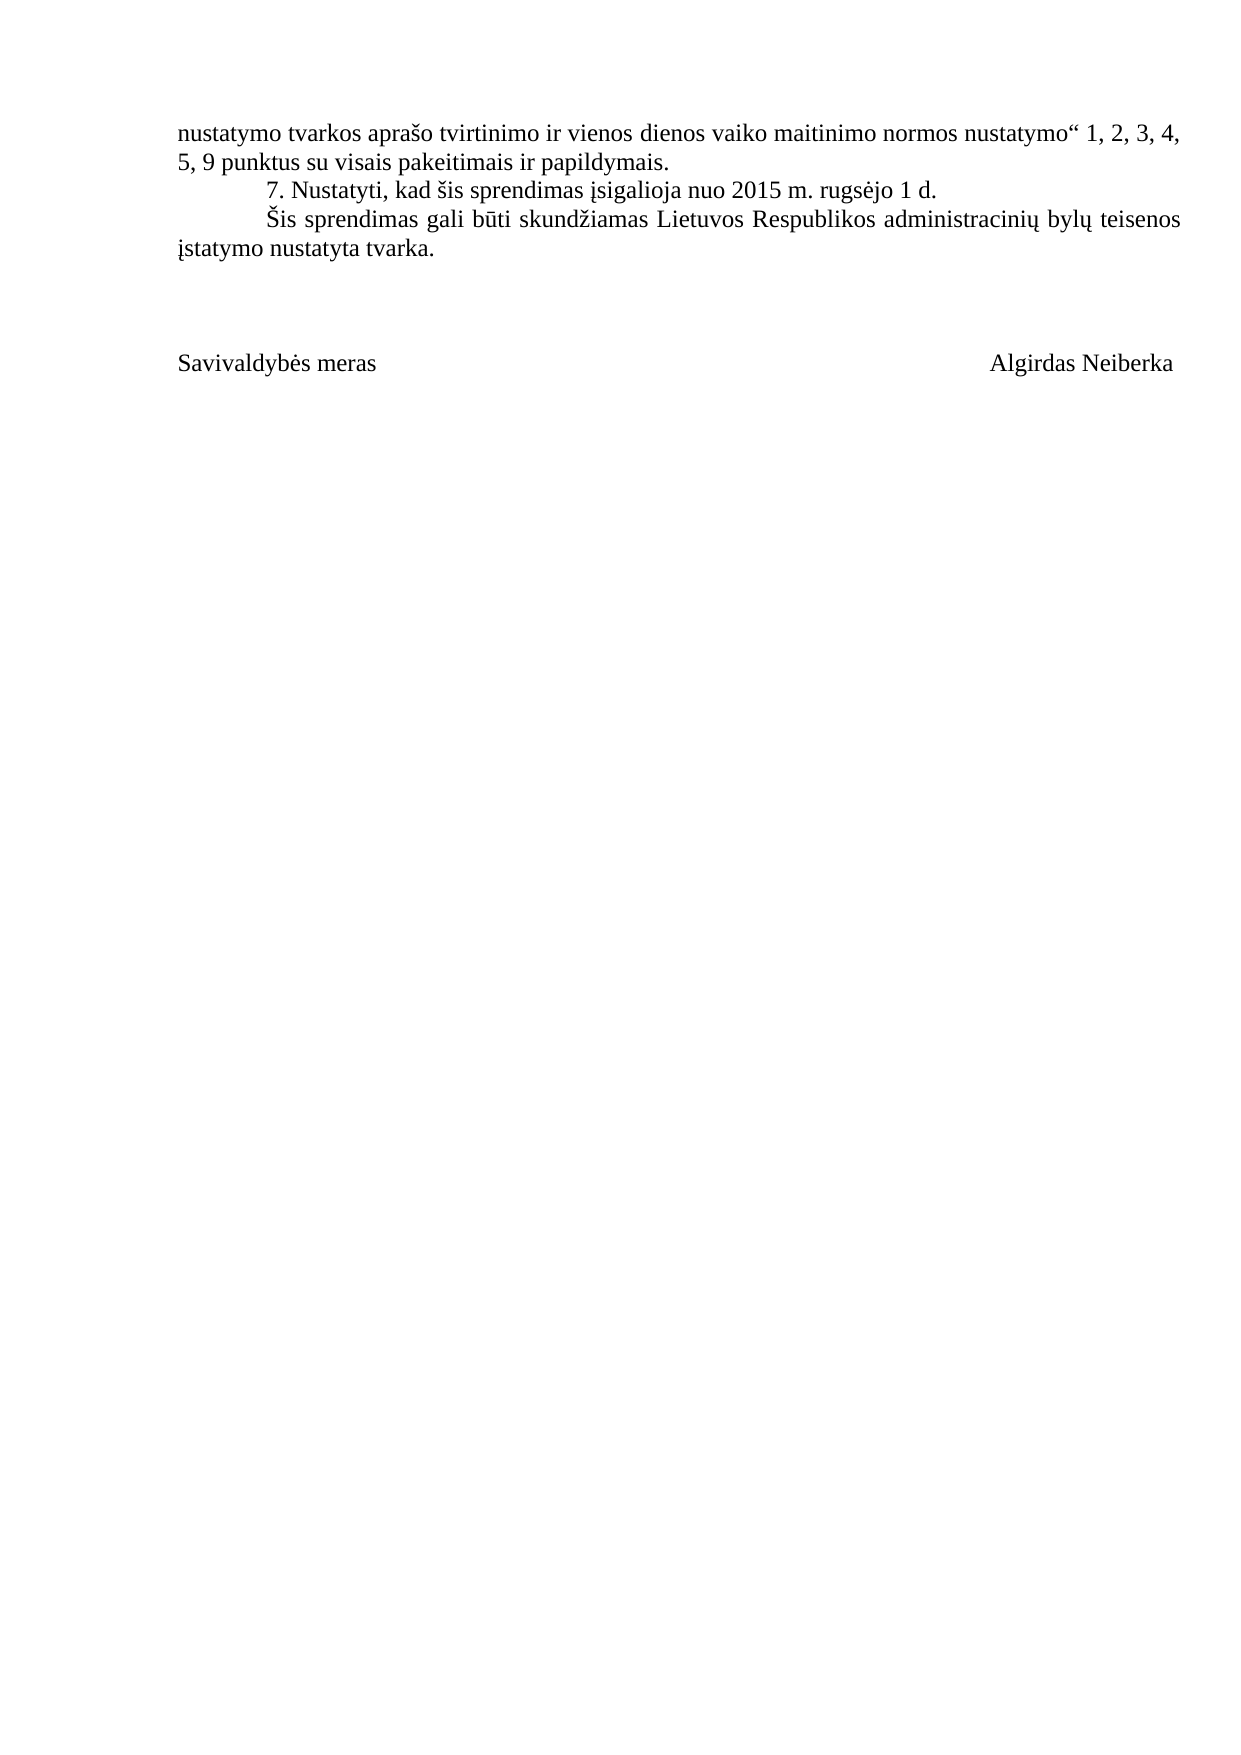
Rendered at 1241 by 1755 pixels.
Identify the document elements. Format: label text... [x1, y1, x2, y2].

text 7. Nustatyti, kad šis sprendimas įsigalioja nuo 2015 m. rugsėjo 1 d. [177, 176, 1181, 204]
text Savivaldybės meras Algirdas Neiberka [177, 348, 1181, 377]
text nustatymo tvarkos aprašo tvirtinimo ir vienos dienos vaiko maitinimo normos nustatymo“ 1, 2, 3, 4, 5, 9 punktus su visais pakeitimais ir papildymais. [177, 118, 1181, 176]
text Šis sprendimas gali būti skundžiamas Lietuvos Respublikos administracinių bylų teisenos įstatymo nustatyta tvarka. [177, 204, 1181, 262]
